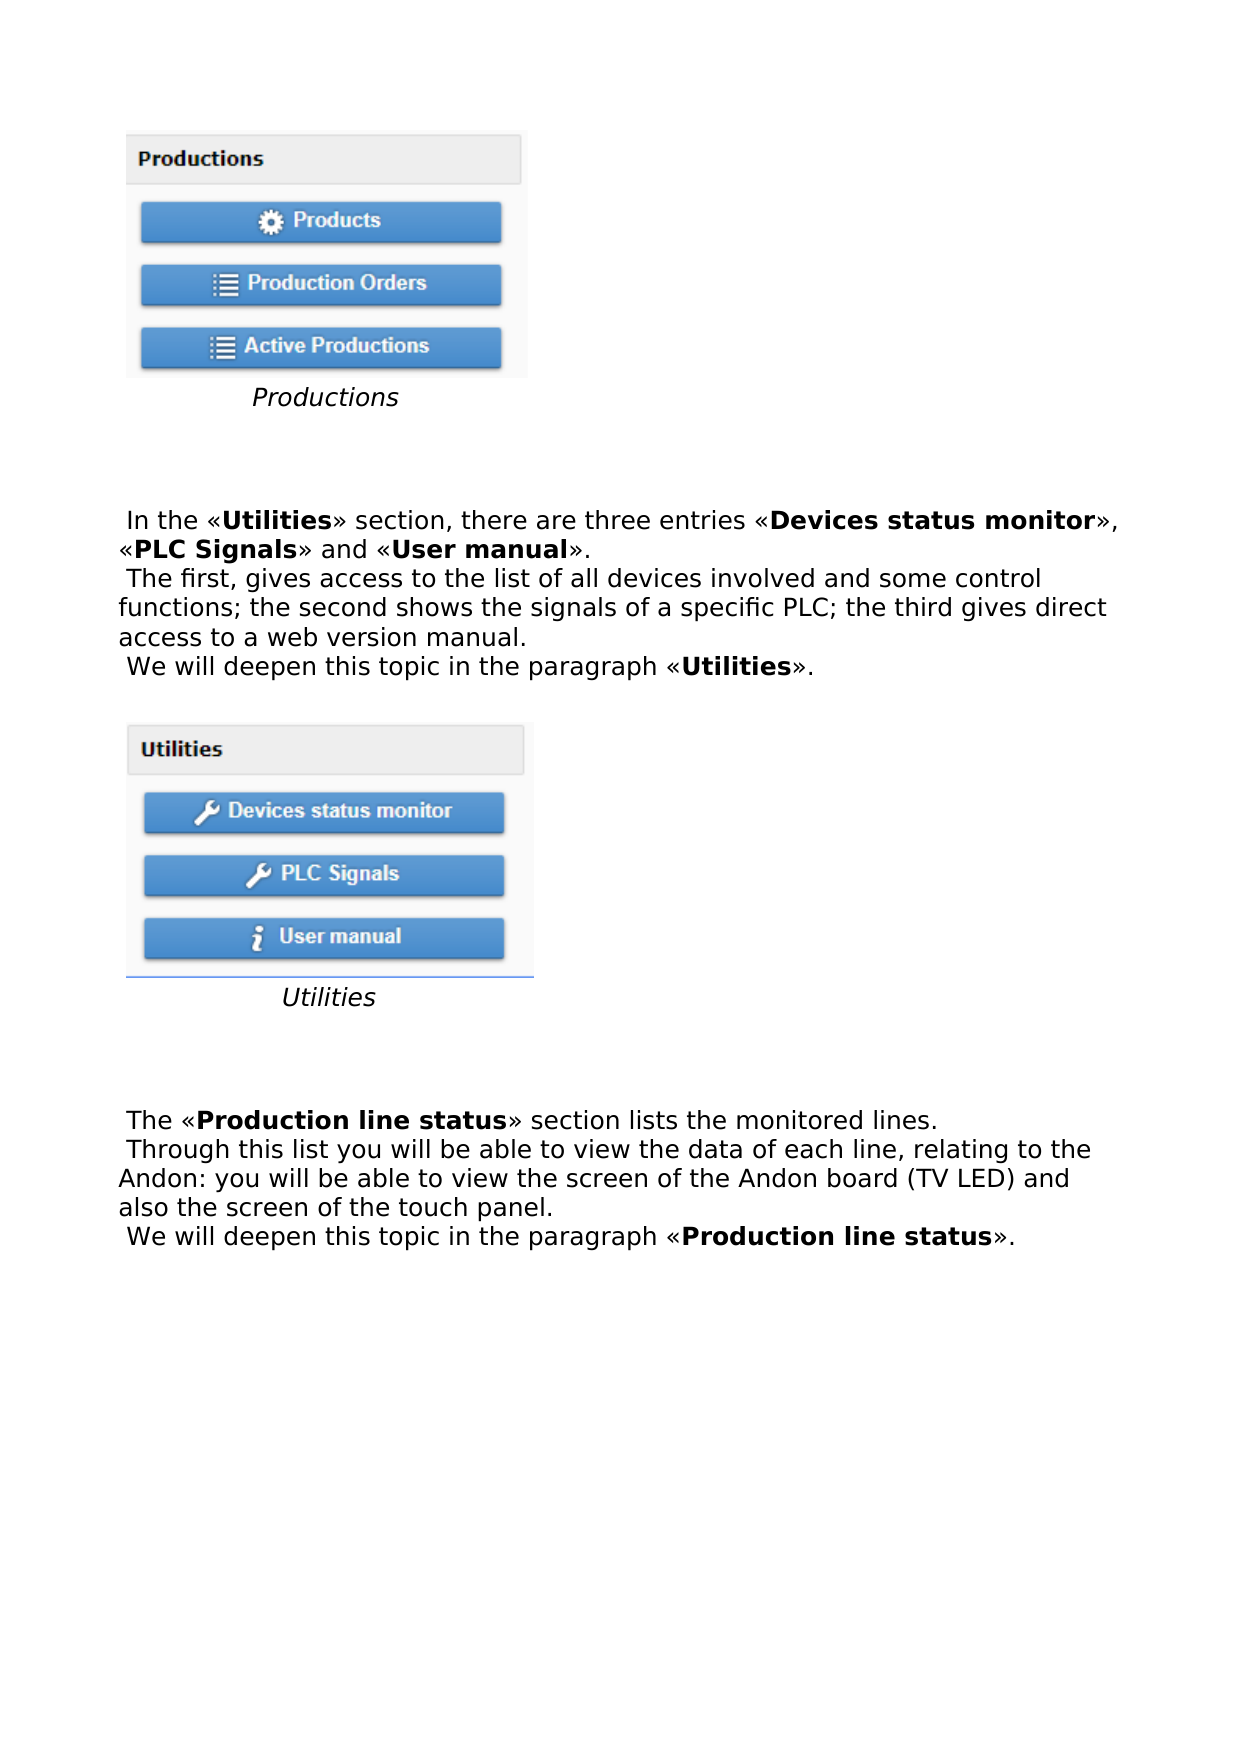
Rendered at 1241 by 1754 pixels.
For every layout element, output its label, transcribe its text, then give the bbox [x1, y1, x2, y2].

picture [126, 722, 534, 978]
text Productions [126, 378, 528, 413]
picture [126, 130, 528, 378]
text In the «Utilities» section, there are three entries «Devices status monitor», «PLC Signals» and «User manual». The first, gives access to the list of all devices involved and some control functions; the second shows the signals of a specific PLC; the third gives direct access to a web version manual. We will deepen this topic in the paragraph «Utilities». The «Production line status» section lists the monitored lines. Through this list you will be able to view the data of each line, relating to the Andon: you will be able to view the screen of the Andon board (TV LED) and also the screen of the touch panel. We will deepen this topic in the paragraph «Production line status». [118, 118, 1122, 1281]
text Utilities [126, 978, 534, 1012]
